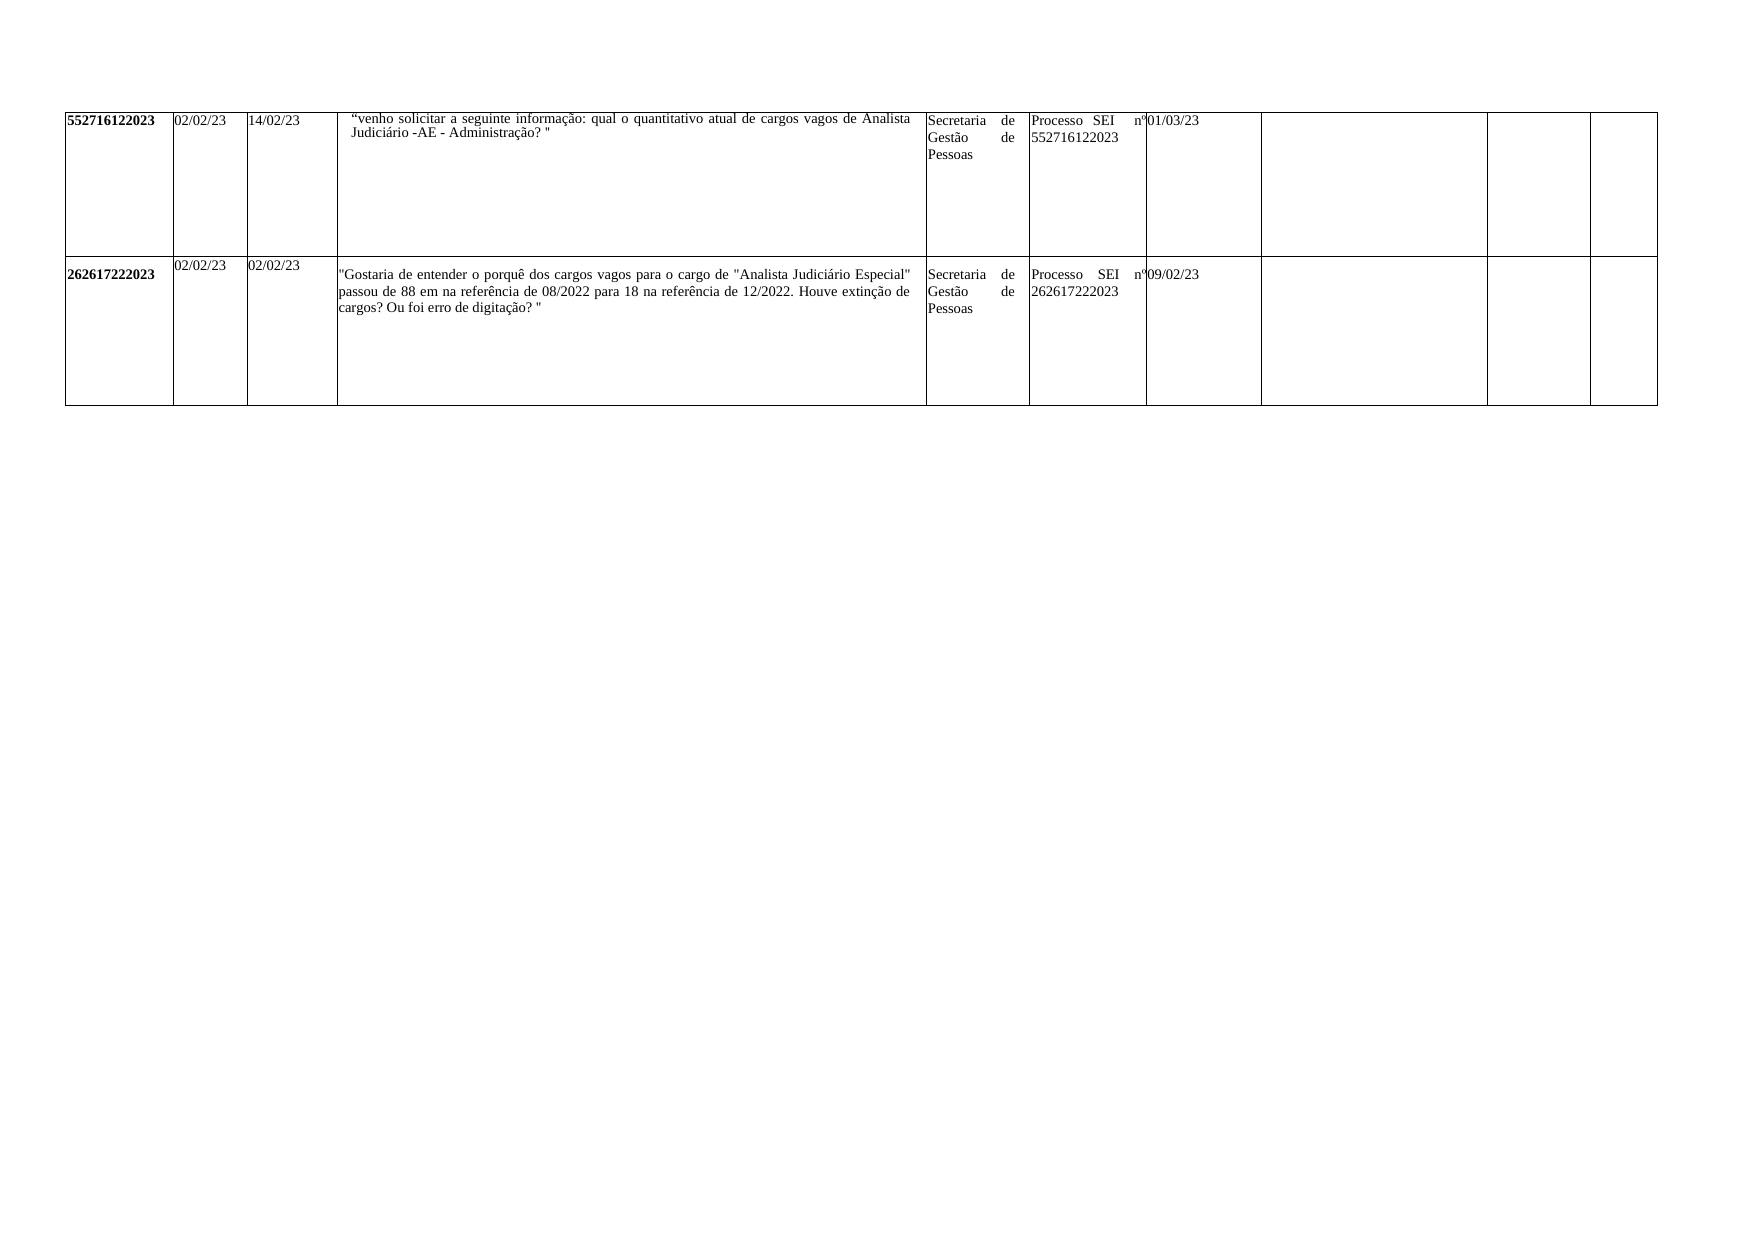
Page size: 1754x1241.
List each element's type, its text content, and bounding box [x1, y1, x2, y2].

table_cell [1591, 257, 1657, 405]
table_cell 262617222023 [66, 257, 173, 405]
table_cell [1262, 113, 1487, 256]
table_cell [1262, 257, 1487, 405]
table_cell [1488, 113, 1590, 256]
table_cell Processo SEI nº 552716122023 [1030, 113, 1146, 256]
table_cell 01/03/23 [1147, 113, 1261, 256]
table_cell 02/02/23 [248, 257, 337, 405]
table_cell Secretaria de Gestão de Pessoas [927, 113, 1029, 256]
table_cell Secretaria de Gestão de Pessoas [927, 257, 1029, 405]
table_cell [1488, 257, 1590, 405]
table_cell 14/02/23 [248, 113, 337, 256]
table_cell 09/02/23 [1147, 257, 1261, 405]
table_cell "Gostaria de entender o porquê dos cargos vagos para o cargo de "Analista Judiciário Especial" passou de 88 em na referência de 08/2022 para 18 na referência de 12/2022. Houve extinção de cargos? Ou foi erro de digitação? '' [338, 257, 926, 405]
table_cell 02/02/23 [174, 257, 247, 405]
table_cell [1591, 113, 1657, 256]
table_cell Processo SEI nº 262617222023 [1030, 257, 1146, 405]
table_cell “venho solicitar a seguinte informação: qual o quantitativo atual de cargos vagos de Analista Judiciário -AE - Administração? '' [338, 113, 926, 256]
table_cell 552716122023 [66, 113, 173, 256]
table_cell 02/02/23 [174, 113, 247, 256]
